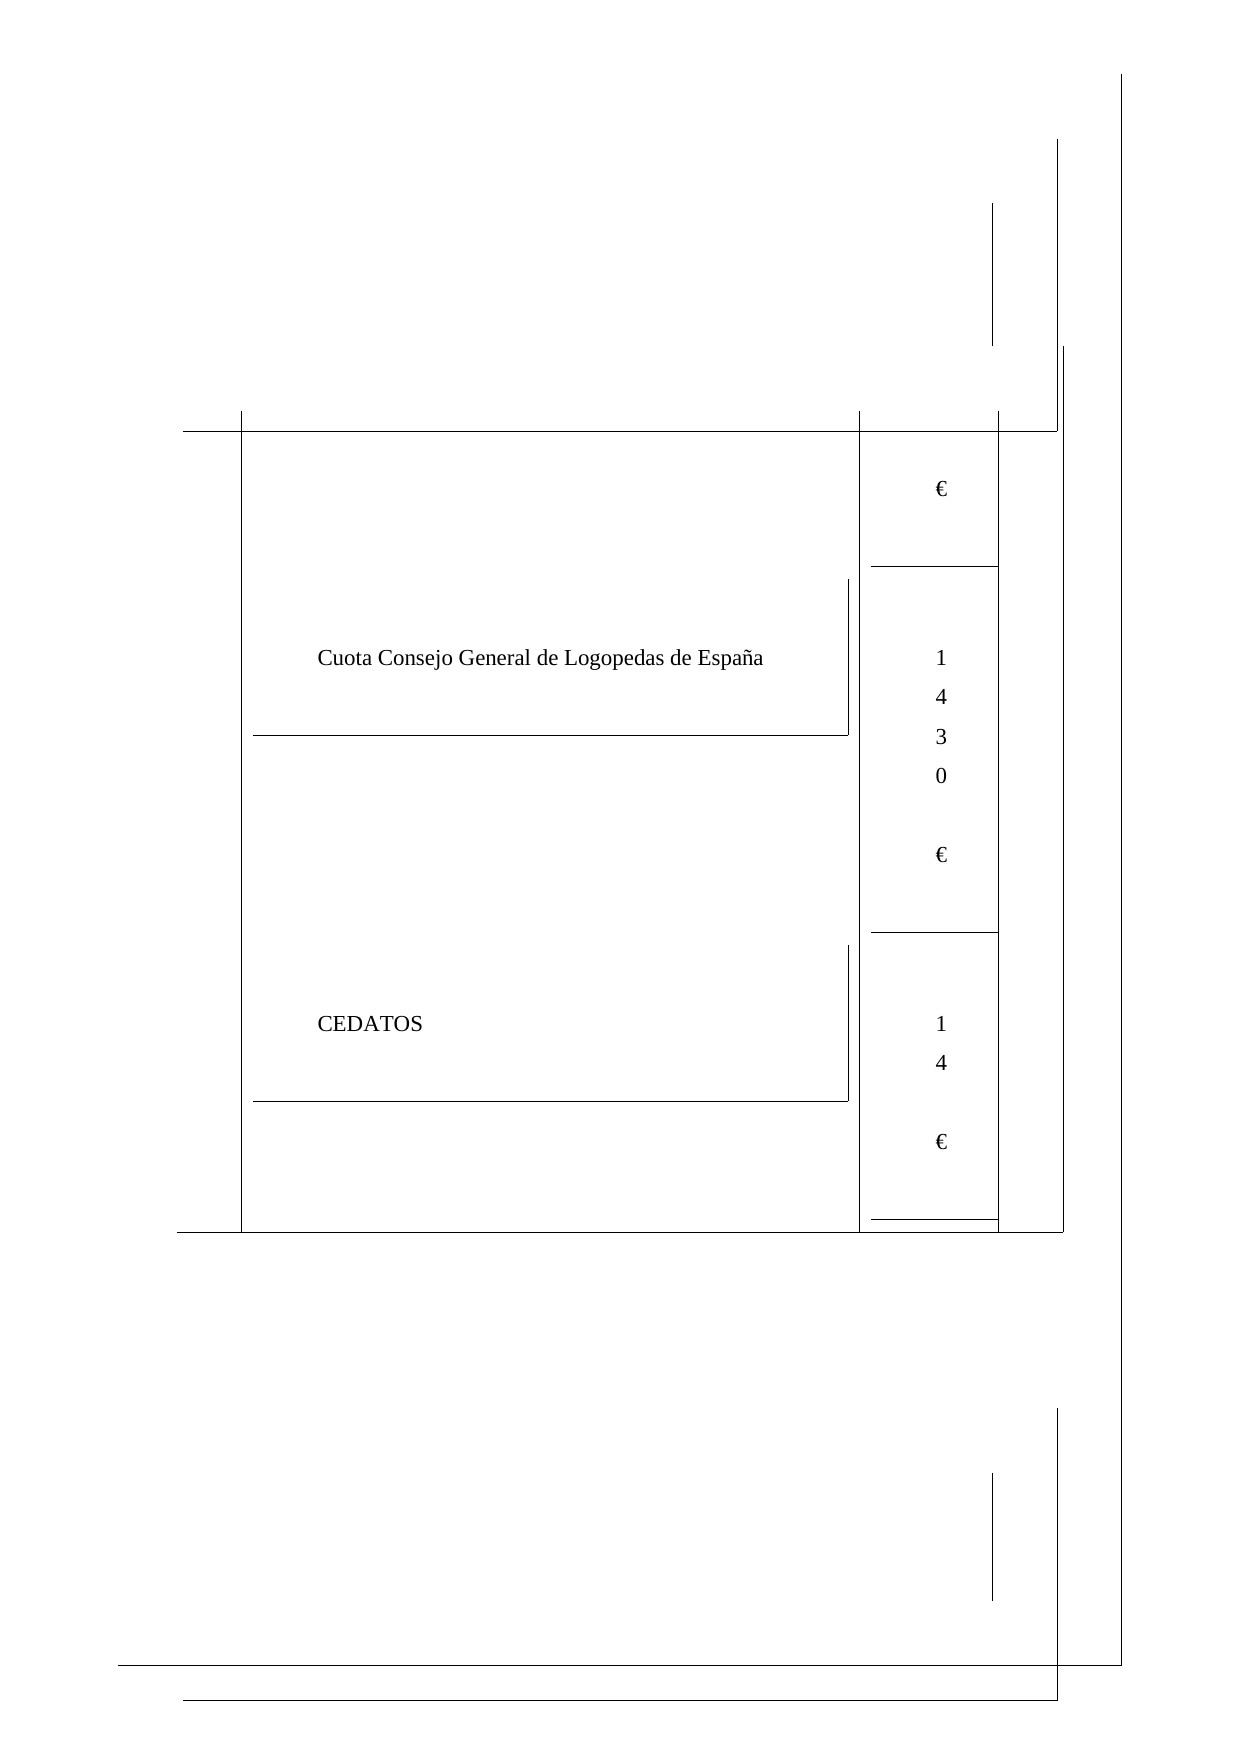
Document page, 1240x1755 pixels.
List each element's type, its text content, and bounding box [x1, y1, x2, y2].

table_cell Cuota Consejo General de Logopedas de España [242, 579, 859, 945]
table_cell 1430 € [860, 579, 998, 945]
table_cell 14 € [860, 945, 998, 1232]
table_cell [242, 411, 859, 579]
table_cell CEDATOS [242, 945, 859, 1232]
table_cell € [860, 411, 998, 579]
